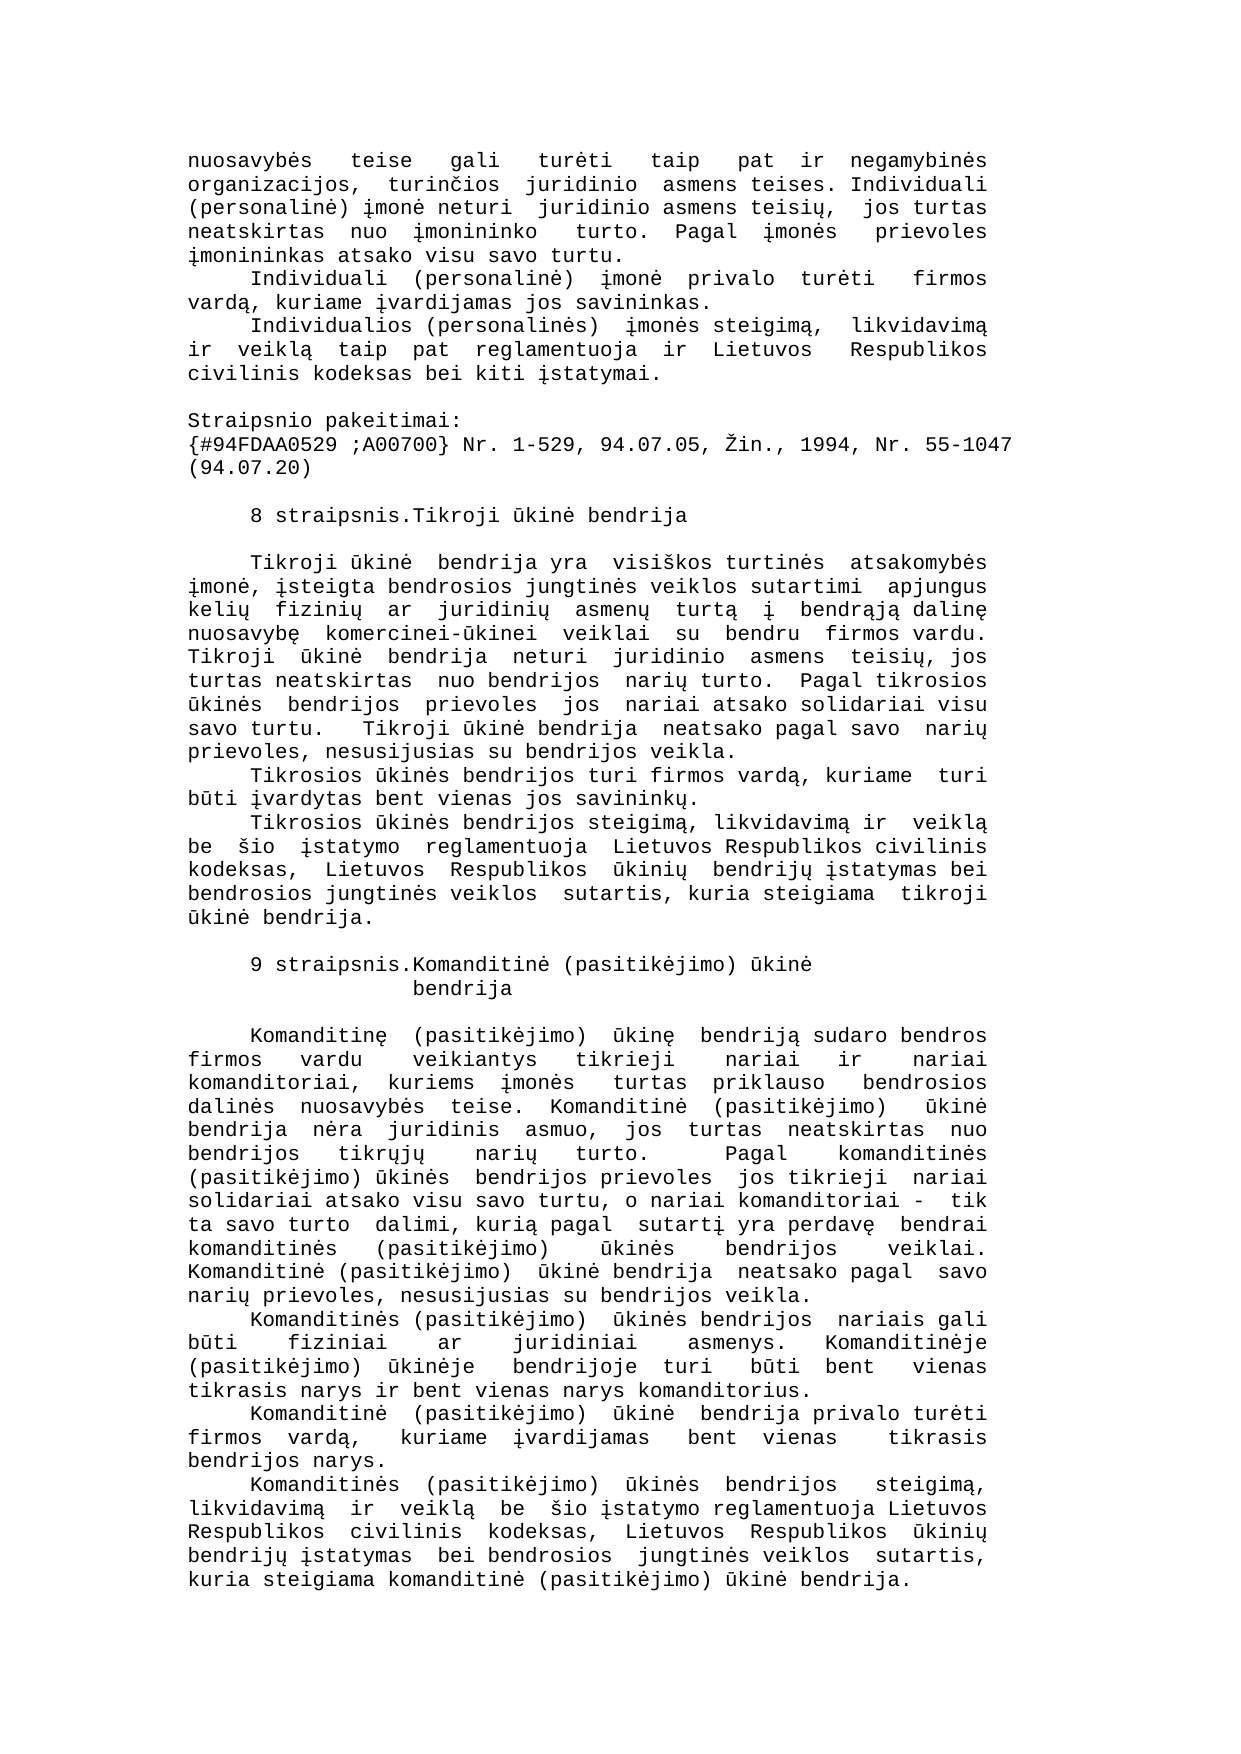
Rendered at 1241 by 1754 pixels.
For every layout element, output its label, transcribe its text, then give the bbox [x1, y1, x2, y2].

text Individualios (personalinės) įmonės steigimą, likvidavimą [187, 316, 1053, 339]
text Respublikos civilinis kodeksas, Lietuvos Respublikos ūkinių [187, 1521, 1053, 1545]
text {#94FDAA0529 ;A00700} Nr. 1-529, 94.07.05, Žin., 1994, Nr. 55-1047 (94.07.20) [187, 434, 1053, 481]
text Straipsnio pakeitimai: [187, 410, 1053, 434]
text būti įvardytas bent vienas jos savininkų. [187, 788, 1053, 812]
text bendrijos tikrųjų narių turto. Pagal komanditinės [187, 1143, 1053, 1167]
text ta savo turto dalimi, kurią pagal sutartį yra perdavę bendrai [187, 1214, 1053, 1238]
text prievoles, nesusijusias su bendrijos veikla. [187, 741, 1053, 765]
text kuria steigiama komanditinė (pasitikėjimo) ūkinė bendrija. [187, 1569, 1053, 1592]
text neatskirtas nuo įmonininko turto. Pagal įmonės prievoles [187, 221, 1053, 244]
text organizacijos, turinčios juridinio asmens teises. Individuali [187, 174, 1053, 197]
text ūkinė bendrija. [187, 907, 1053, 930]
text likvidavimą ir veiklą be šio įstatymo reglamentuoja Lietuvos [187, 1498, 1053, 1521]
text nuosavybę komercinei-ūkinei veiklai su bendru firmos vardu. [187, 623, 1053, 647]
text nuosavybės teise gali turėti taip pat ir negamybinės [187, 150, 1053, 174]
text vardą, kuriame įvardijamas jos savininkas. [187, 292, 1053, 316]
text Tikrosios ūkinės bendrijos turi firmos vardą, kuriame turi [187, 765, 1053, 788]
text Tikroji ūkinė bendrija neturi juridinio asmens teisių, jos [187, 647, 1053, 670]
text Komanditinė (pasitikėjimo) ūkinė bendrija neatsako pagal savo [187, 1261, 1053, 1285]
text Tikrosios ūkinės bendrijos steigimą, likvidavimą ir veiklą [187, 812, 1053, 836]
text Tikroji ūkinė bendrija yra visiškos turtinės atsakomybės [187, 552, 1053, 576]
text (pasitikėjimo) ūkinės bendrijos prievoles jos tikrieji nariai [187, 1167, 1053, 1190]
text Komanditinę (pasitikėjimo) ūkinę bendriją sudaro bendros [187, 1025, 1053, 1048]
text civilinis kodeksas bei kiti įstatymai. [187, 363, 1053, 386]
text komanditinės (pasitikėjimo) ūkinės bendrijos veiklai. [187, 1238, 1053, 1261]
text bendrija nėra juridinis asmuo, jos turtas neatskirtas nuo [187, 1119, 1053, 1143]
text 8 straipsnis.Tikroji ūkinė bendrija [187, 505, 1053, 528]
text Komanditinė (pasitikėjimo) ūkinė bendrija privalo turėti [187, 1403, 1053, 1427]
text Komanditinės (pasitikėjimo) ūkinės bendrijos nariais gali [187, 1309, 1053, 1332]
text savo turtu. Tikroji ūkinė bendrija neatsako pagal savo narių [187, 717, 1053, 741]
text dalinės nuosavybės teise. Komanditinė (pasitikėjimo) ūkinė [187, 1096, 1053, 1119]
text firmos vardu veikiantys tikrieji nariai ir nariai [187, 1048, 1053, 1072]
text bendrijos narys. [187, 1451, 1053, 1474]
text narių prievoles, nesusijusias su bendrijos veikla. [187, 1285, 1053, 1309]
text be šio įstatymo reglamentuoja Lietuvos Respublikos civilinis [187, 836, 1053, 859]
text Komanditinės (pasitikėjimo) ūkinės bendrijos steigimą, [187, 1474, 1053, 1498]
text kelių fizinių ar juridinių asmenų turtą į bendrąją dalinę [187, 599, 1053, 623]
text ūkinės bendrijos prievoles jos nariai atsako solidariai visu [187, 694, 1053, 717]
text 9 straipsnis.Komanditinė (pasitikėjimo) ūkinė [187, 954, 1053, 978]
text komanditoriai, kuriems įmonės turtas priklauso bendrosios [187, 1072, 1053, 1096]
text ir veiklą taip pat reglamentuoja ir Lietuvos Respublikos [187, 339, 1053, 363]
text solidariai atsako visu savo turtu, o nariai komanditoriai - tik [187, 1190, 1053, 1214]
text įmonė, įsteigta bendrosios jungtinės veiklos sutartimi apjungus [187, 576, 1053, 599]
text firmos vardą, kuriame įvardijamas bent vienas tikrasis [187, 1427, 1053, 1451]
text bendrijų įstatymas bei bendrosios jungtinės veiklos sutartis, [187, 1545, 1053, 1569]
text įmonininkas atsako visu savo turtu. [187, 244, 1053, 268]
text turtas neatskirtas nuo bendrijos narių turto. Pagal tikrosios [187, 670, 1053, 694]
text (personalinė) įmonė neturi juridinio asmens teisių, jos turtas [187, 197, 1053, 221]
text bendrosios jungtinės veiklos sutartis, kuria steigiama tikroji [187, 883, 1053, 907]
text Individuali (personalinė) įmonė privalo turėti firmos [187, 268, 1053, 292]
text (pasitikėjimo) ūkinėje bendrijoje turi būti bent vienas [187, 1356, 1053, 1379]
text būti fiziniai ar juridiniai asmenys. Komanditinėje [187, 1332, 1053, 1356]
text kodeksas, Lietuvos Respublikos ūkinių bendrijų įstatymas bei [187, 859, 1053, 883]
text tikrasis narys ir bent vienas narys komanditorius. [187, 1379, 1053, 1403]
text bendrija [187, 978, 1053, 1001]
